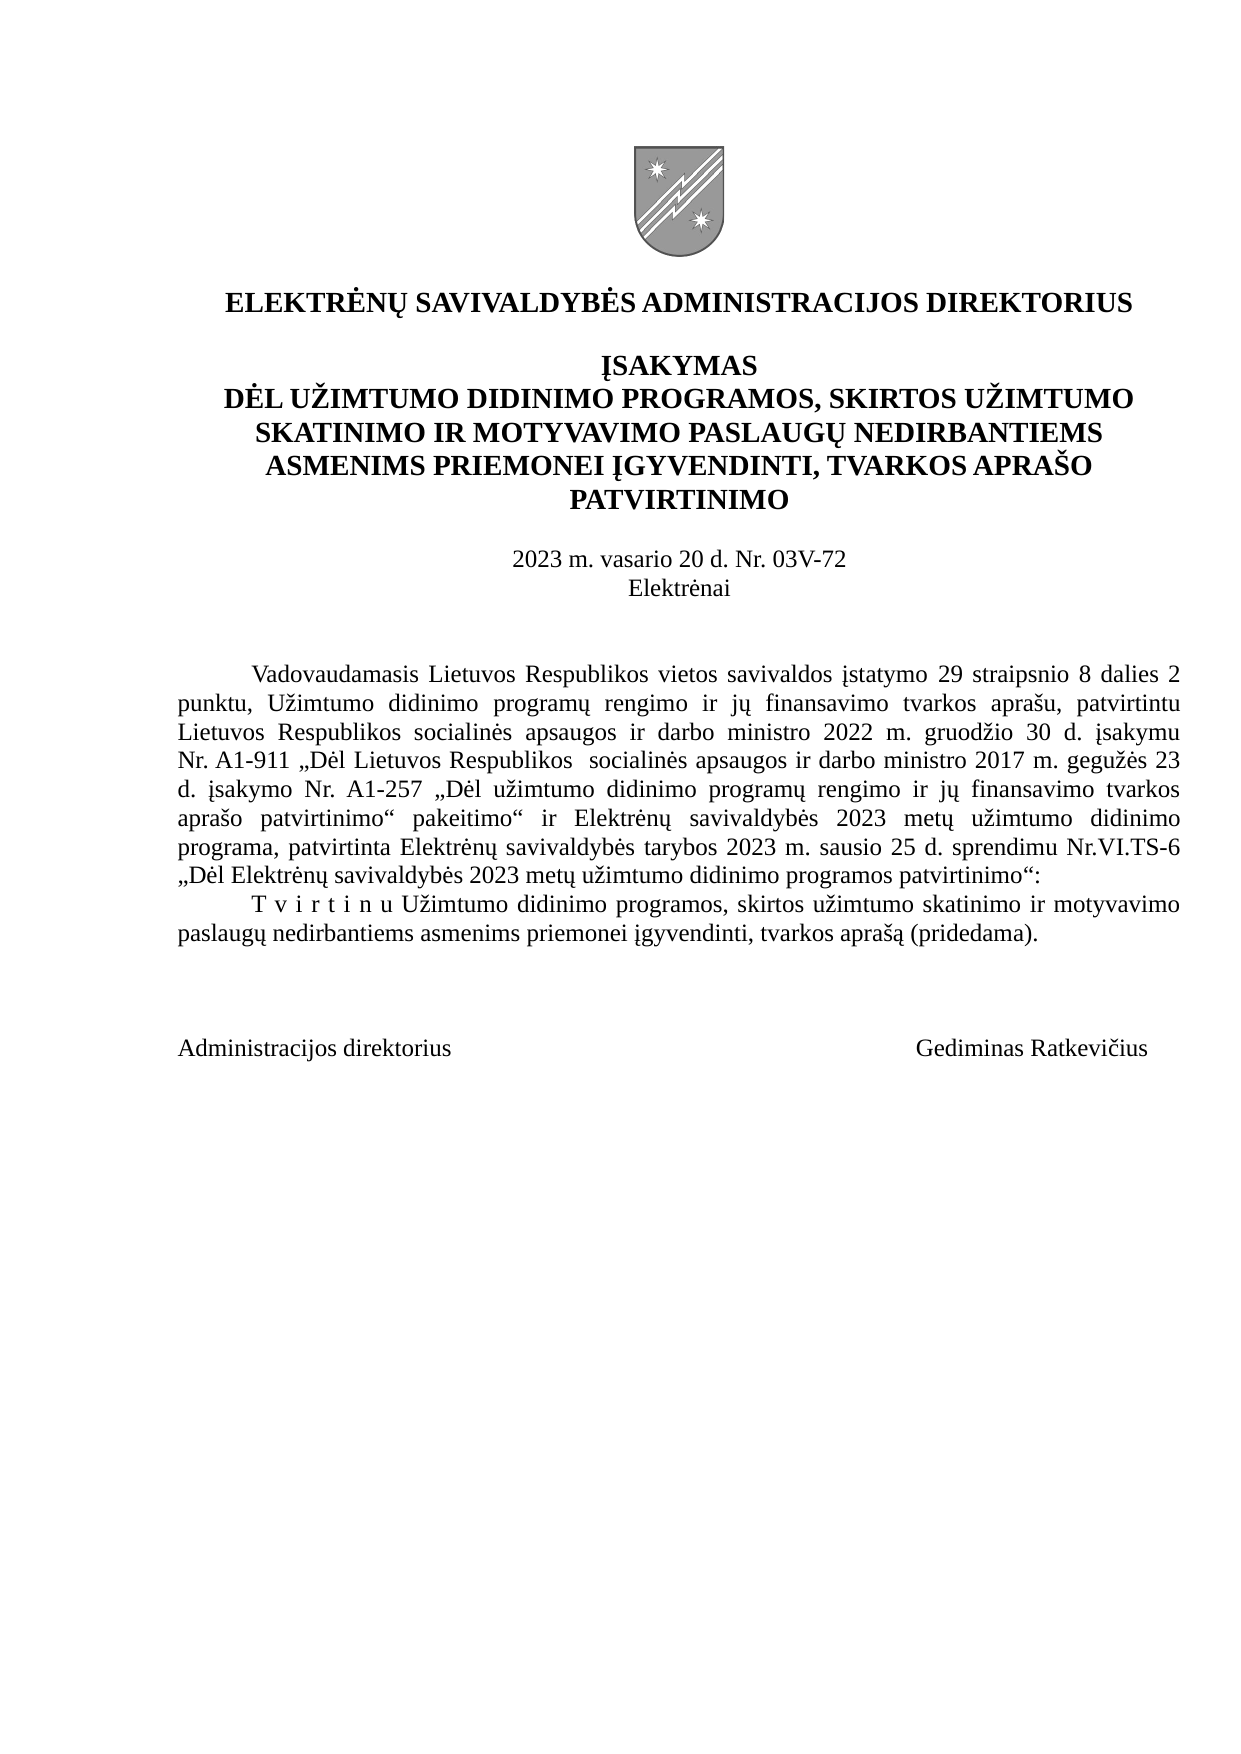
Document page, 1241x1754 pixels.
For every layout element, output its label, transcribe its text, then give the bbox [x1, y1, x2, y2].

text Vadovaudamasis Lietuvos Respublikos vietos savivaldos įstatymo 29 straipsnio 8 dalies 2 punktu, Užimtumo didinimo programų rengimo ir jų finansavimo tvarkos aprašu, patvirtintu Lietuvos Respublikos socialinės apsaugos ir darbo ministro 2022 m. gruodžio 30 d. įsakymu Nr. A1-911 „Dėl Lietuvos Respublikos socialinės apsaugos ir darbo ministro 2017 m. gegužės 23 d. įsakymo Nr. A1-257 „Dėl užimtumo didinimo programų rengimo ir jų finansavimo tvarkos aprašo patvirtinimo“ pakeitimo“ ir Elektrėnų savivaldybės 2023 metų užimtumo didinimo programa, patvirtinta Elektrėnų savivaldybės tarybos 2023 m. sausio 25 d. sprendimu Nr.VI.TS-6 „Dėl Elektrėnų savivaldybės 2023 metų užimtumo didinimo programos patvirtinimo“: [177, 659, 1181, 889]
text 2023 m. vasario 20 d. Nr. 03V-72 [177, 544, 1181, 573]
text Administracijos direktorius Gediminas Ratkevičius [177, 1033, 1181, 1062]
subtitle PATVIRTINIMO [177, 482, 1181, 516]
subtitle ĮSAKYMAS [177, 348, 1181, 381]
text ELEKTRĖNŲ SAVIVALDYBĖS ADMINISTRACIJOS DIREKTORIUS [177, 286, 1181, 319]
text T v i r t i n u Užimtumo didinimo programos, skirtos užimtumo skatinimo ir motyvavimo paslaugų nedirbantiems asmenims priemonei įgyvendinti, tvarkos aprašą (pridedama). [177, 889, 1181, 947]
subtitle DĖL UŽIMTUMO DIDINIMO PROGRAMOS, SKIRTOS UŽIMTUMO SKATINIMO IR MOTYVAVIMO PASLAUGŲ NEDIRBANTIEMS ASMENIMS PRIEMONEI ĮGYVENDINTI, TVARKOS APRAŠO [177, 381, 1181, 482]
text Elektrėnai [177, 573, 1181, 602]
